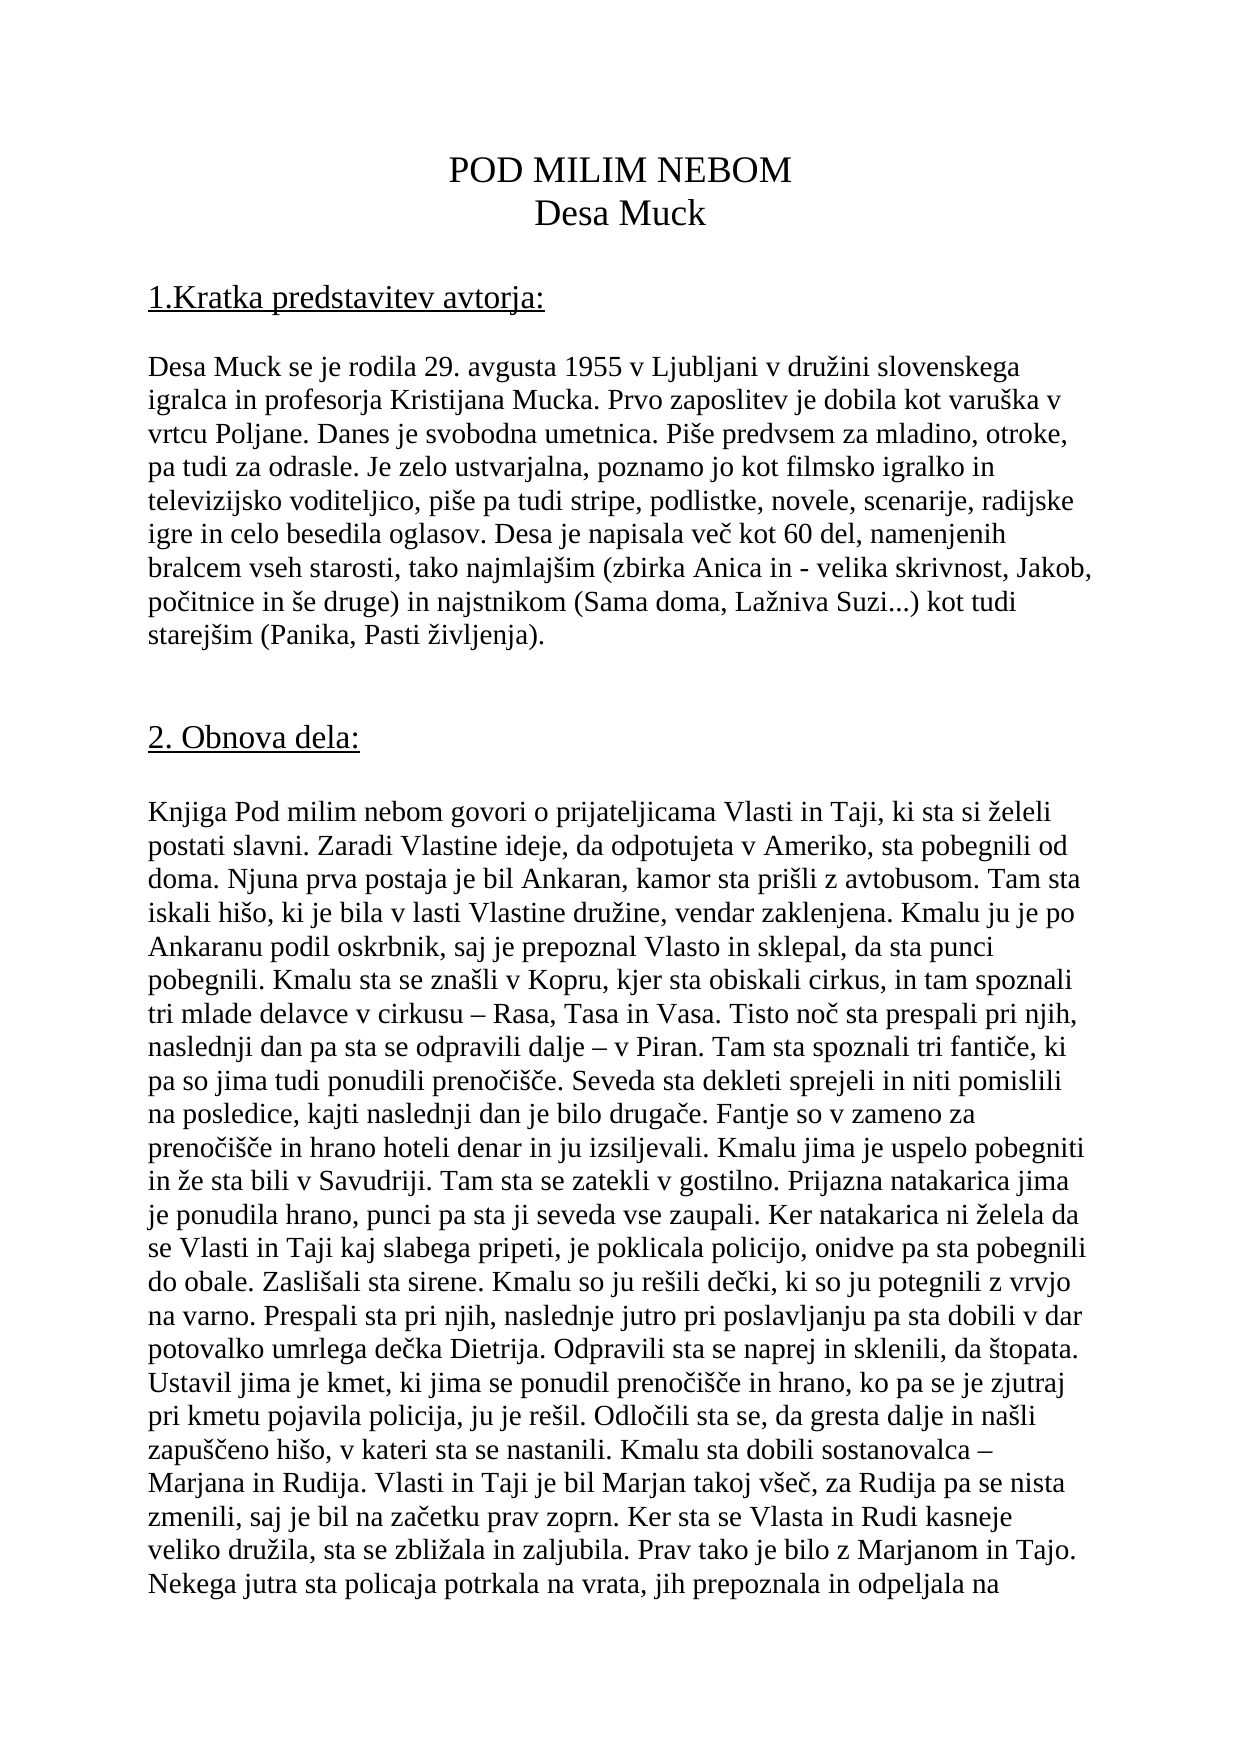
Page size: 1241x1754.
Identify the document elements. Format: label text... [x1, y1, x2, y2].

text 2. Obnova dela: [148, 718, 1093, 756]
text Desa Muck [148, 191, 1093, 234]
text Desa Muck se je rodila 29. avgusta 1955 v Ljubljani v družini slovenskega igralca in profesorja Kristijana Mucka. Prvo zaposlitev je dobila kot varuška v vrtcu Poljane. Danes je svobodna umetnica. Piše predvsem za mladino, otroke, pa tudi za odrasle. Je zelo ustvarjalna, poznamo jo kot filmsko igralko in televizijsko voditeljico, piše pa tudi stripe, podlistke, novele, scenarije, radijske igre in celo besedila oglasov. Desa je napisala več kot 60 del, namenjenih bralcem vseh starosti, tako najmlajšim (zbirka Anica in - velika skrivnost, Jakob, počitnice in še druge) in najstnikom (Sama doma, Lažniva Suzi...) kot tudi starejšim (Panika, Pasti življenja). [148, 349, 1093, 651]
text POD MILIM NEBOM [148, 148, 1093, 191]
text 1.Kratka predstavitev avtorja: [148, 277, 1093, 315]
text Knjiga Pod milim nebom govori o prijateljicama Vlasti in Taji, ki sta si želeli postati slavni. Zaradi Vlastine ideje, da odpotujeta v Ameriko, sta pobegnili od doma. Njuna prva postaja je bil Ankaran, kamor sta prišli z avtobusom. Tam sta iskali hišo, ki je bila v lasti Vlastine družine, vendar zaklenjena. Kmalu ju je po Ankaranu podil oskrbnik, saj je prepoznal Vlasto in sklepal, da sta punci pobegnili. Kmalu sta se znašli v Kopru, kjer sta obiskali cirkus, in tam spoznali tri mlade delavce v cirkusu – Rasa, Tasa in Vasa. Tisto noč sta prespali pri njih, naslednji dan pa sta se odpravili dalje – v Piran. Tam sta spoznali tri fantiče, ki pa so jima tudi ponudili prenočišče. Seveda sta dekleti sprejeli in niti pomislili na posledice, kajti naslednji dan je bilo drugače. Fantje so v zameno za prenočišče in hrano hoteli denar in ju izsiljevali. Kmalu jima je uspelo pobegniti in že sta bili v Savudriji. Tam sta se zatekli v gostilno. Prijazna natakarica jima je ponudila hrano, punci pa sta ji seveda vse zaupali. Ker natakarica ni želela da se Vlasti in Taji kaj slabega pripeti, je poklicala policijo, onidve pa sta pobegnili do obale. Zaslišali sta sirene. Kmalu so ju rešili dečki, ki so ju potegnili z vrvjo na varno. Prespali sta pri njih, naslednje jutro pri poslavljanju pa sta dobili v dar potovalko umrlega dečka Dietrija. Odpravili sta se naprej in sklenili, da štopata. Ustavil jima je kmet, ki jima se ponudil prenočišče in hrano, ko pa se je zjutraj pri kmetu pojavila policija, ju je rešil. Odločili sta se, da gresta dalje in našli zapuščeno hišo, v kateri sta se nastanili. Kmalu sta dobili sostanovalca – Marjana in Rudija. Vlasti in Taji je bil Marjan takoj všeč, za Rudija pa se nista zmenili, saj je bil na začetku prav zoprn. Ker sta se Vlasta in Rudi kasneje veliko družila, sta se zbližala in zaljubila. Prav tako je bilo z Marjanom in Tajo. Nekega jutra sta policaja potrkala na vrata, jih prepoznala in odpeljala na [148, 794, 1093, 1599]
